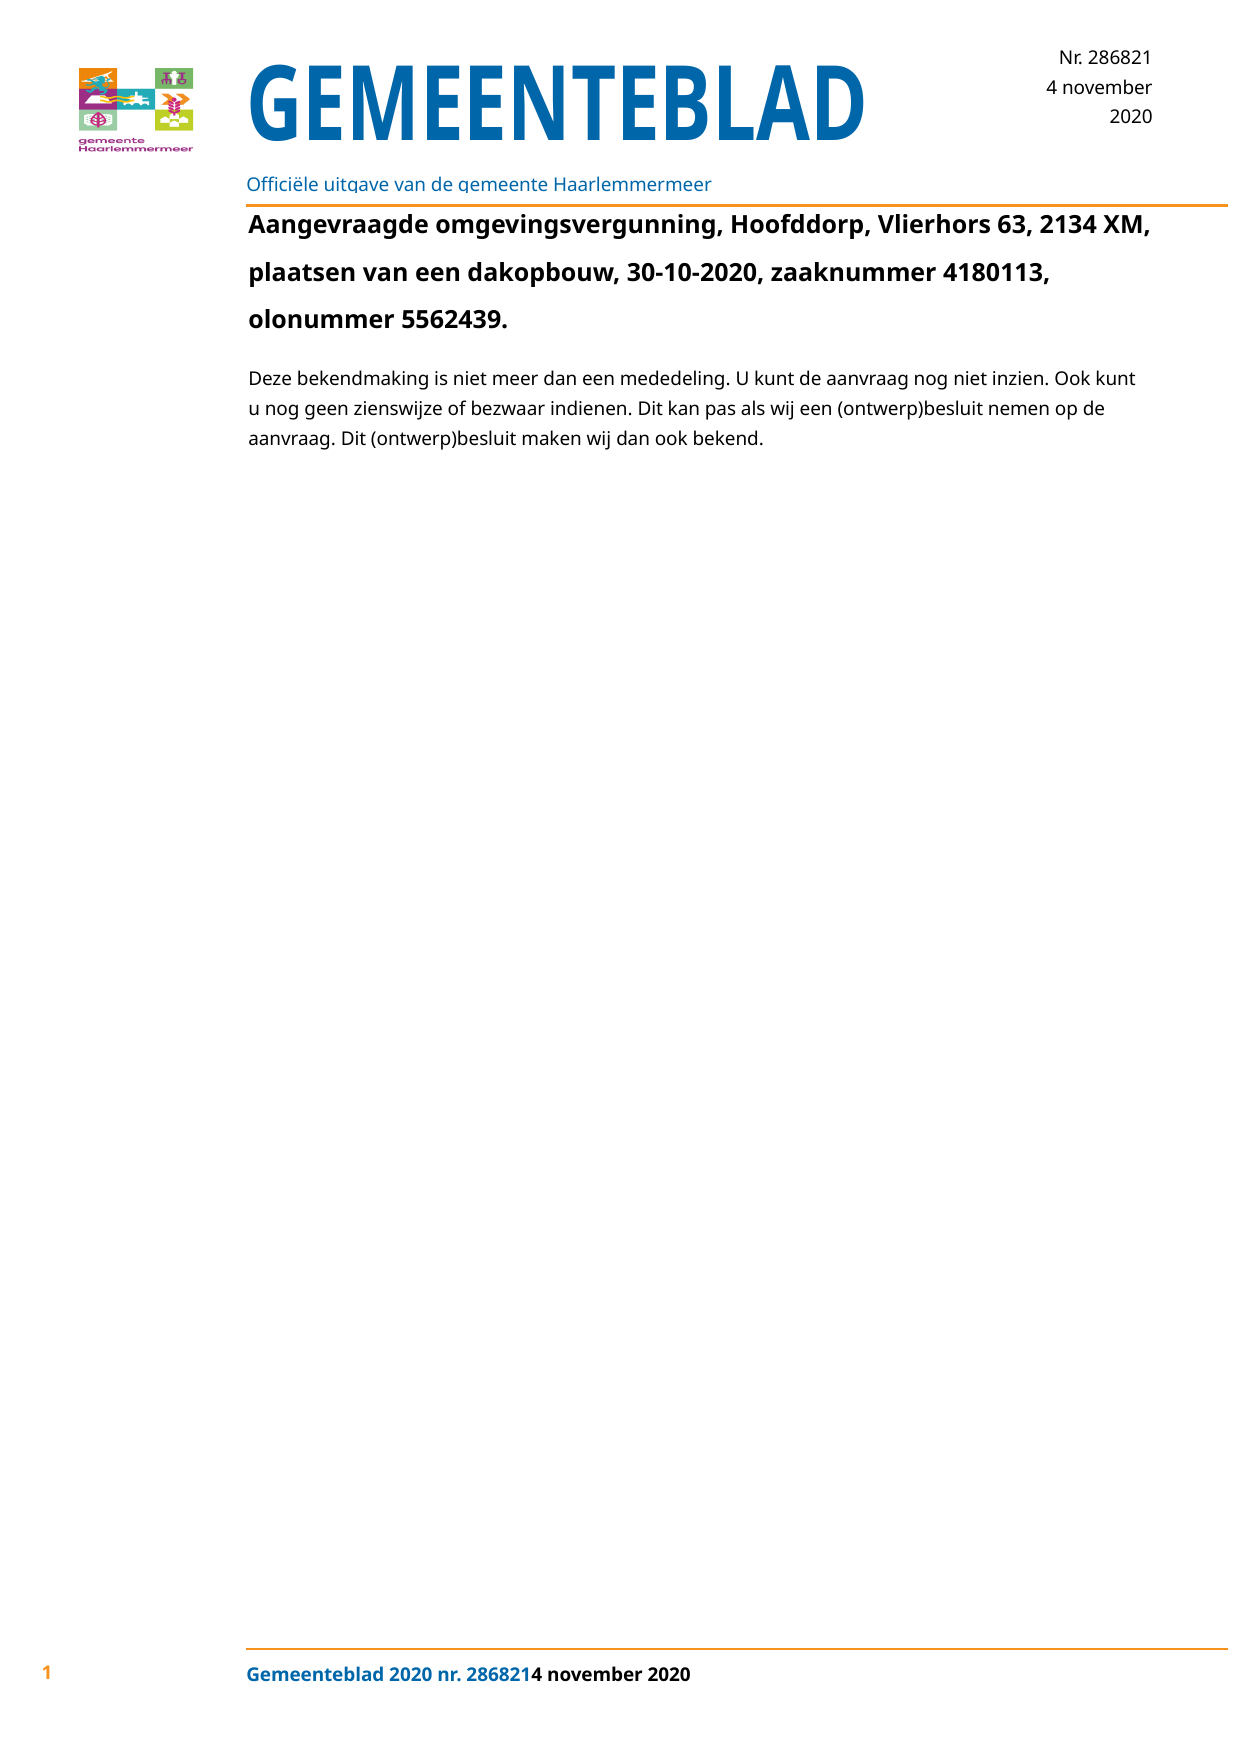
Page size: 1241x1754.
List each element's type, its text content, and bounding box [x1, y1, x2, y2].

text Aangevraagde omgevingsvergunning, Hoofddorp, Vlierhors 63, 2134 XM, plaatsen van een dakopbouw, 30-10-2020, zaaknummer 4180113, olonummer 5562439. [248, 207, 1152, 336]
picture [41, 47, 231, 172]
text Deze bekendmaking is niet meer dan een mededeling. U kunt de aanvraag nog niet inzien. Ook kunt u nog geen zienswijze of bezwaar indienen. Dit kan pas als wij een (ontwerp)besluit nemen op de aanvraag. Dit (ontwerp)besluit maken wij dan ook bekend. [248, 366, 1152, 450]
